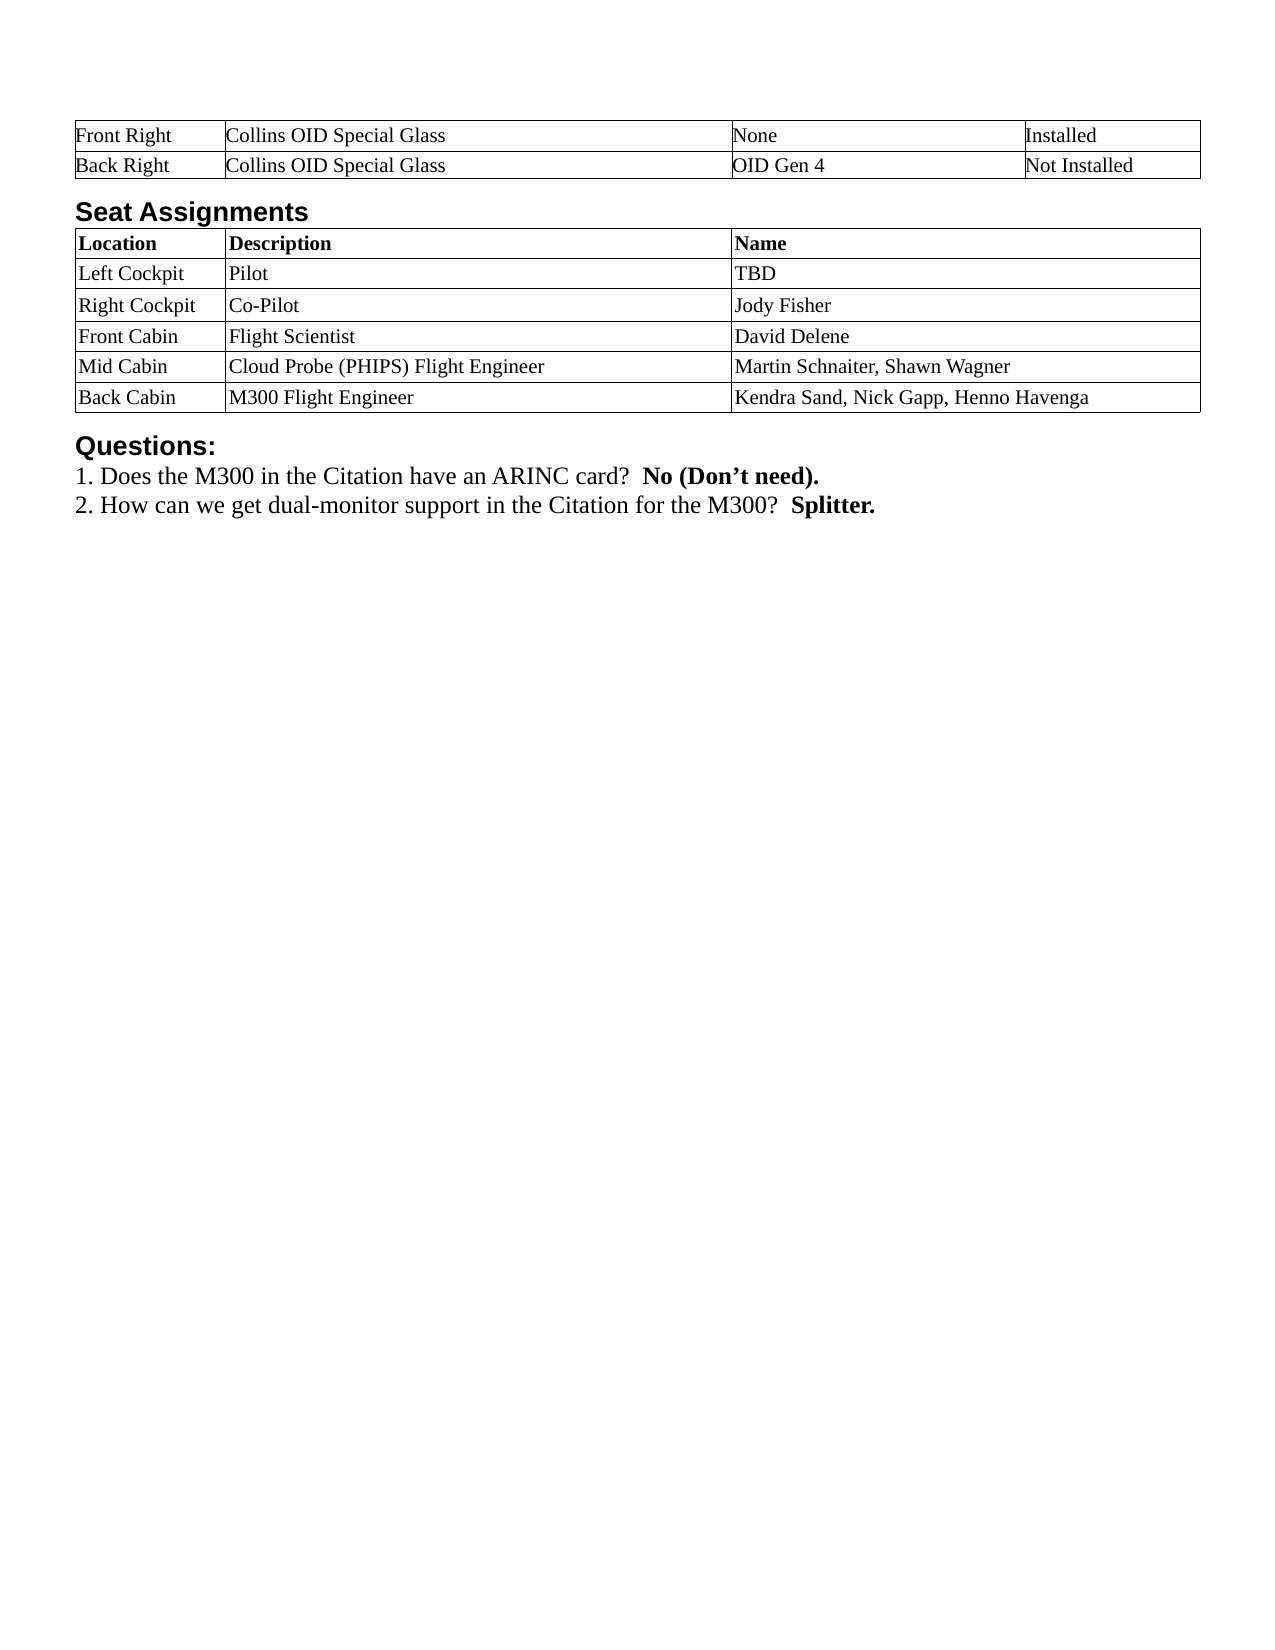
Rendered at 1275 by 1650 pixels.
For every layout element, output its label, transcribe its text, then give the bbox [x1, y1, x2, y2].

subtitle Questions: [75, 430, 1200, 461]
text 1. Does the M300 in the Citation have an ARINC card? No (Don’t need). [75, 461, 1200, 490]
table_cell Mid Cabin [76, 352, 225, 382]
table_cell TBD [732, 259, 1200, 288]
table_cell Collins OID Special Glass [226, 152, 732, 178]
table_cell Front Cabin [76, 322, 225, 351]
table_cell Collins OID Special Glass [226, 121, 732, 151]
table_cell M300 Flight Engineer [226, 383, 731, 412]
table_cell Left Cockpit [76, 259, 225, 288]
table_cell Installed [1026, 121, 1200, 151]
table_header Name [732, 229, 1200, 258]
table_cell OID Gen 4 [733, 152, 1025, 178]
table_cell Front Right [76, 121, 225, 151]
table_cell Right Cockpit [76, 289, 225, 321]
table_cell Pilot [226, 259, 731, 288]
table_header Description [226, 229, 731, 258]
table_cell Not Installed [1026, 152, 1200, 178]
table_cell None [733, 121, 1025, 151]
table_cell Back Cabin [76, 383, 225, 412]
table_cell Kendra Sand, Nick Gapp, Henno Havenga [732, 383, 1200, 412]
table_cell David Delene [732, 322, 1200, 351]
text 2. How can we get dual-monitor support in the Citation for the M300? Splitter. [75, 490, 1200, 519]
table_cell Martin Schnaiter, Shawn Wagner [732, 352, 1200, 382]
table_header Location [76, 229, 225, 258]
table_cell Jody Fisher [732, 289, 1200, 321]
table_cell Cloud Probe (PHIPS) Flight Engineer [226, 352, 731, 382]
subtitle Seat Assignments [75, 196, 1200, 228]
table_cell Back Right [76, 152, 225, 178]
table_cell Co-Pilot [226, 289, 731, 321]
table_cell Flight Scientist [226, 322, 731, 351]
